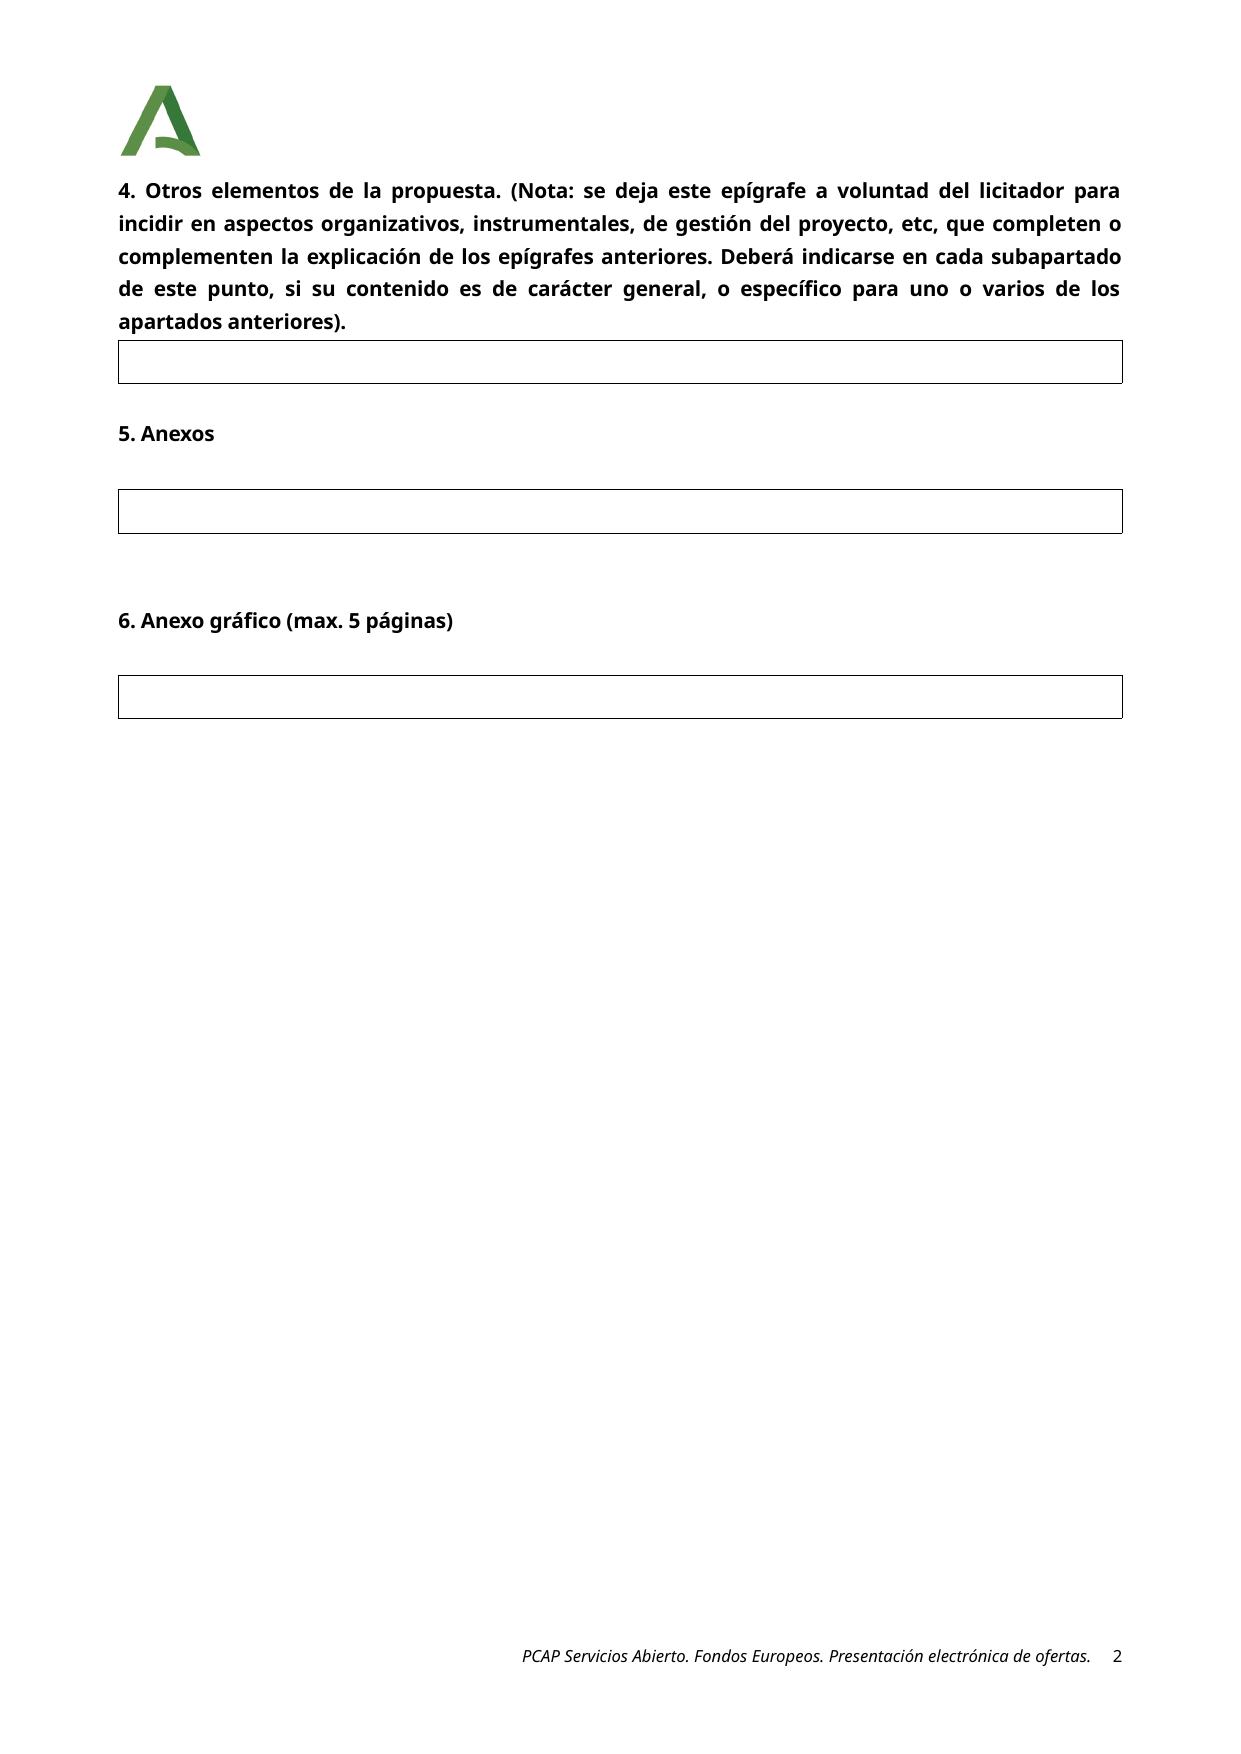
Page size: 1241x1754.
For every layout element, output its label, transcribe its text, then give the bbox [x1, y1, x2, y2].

table_header [119, 341, 1122, 383]
table_header [119, 490, 1122, 533]
table_header [119, 676, 1122, 718]
text 5. Anexos [118, 419, 1122, 448]
text 6. Anexo gráfico (max. 5 páginas) [118, 606, 1122, 634]
picture [116, 81, 205, 160]
text 4. Otros elementos de la propuesta. (Nota: se deja este epígrafe a voluntad del licitador para incidir en aspectos organizativos, instrumentales, de gestión del proyecto, etc, que completen o complementen la explicación de los epígrafes anteriores. Deberá indicarse en cada subapartado de este punto, si su contenido es de carácter general, o específico para uno o varios de los apartados anteriores). [118, 177, 1122, 335]
